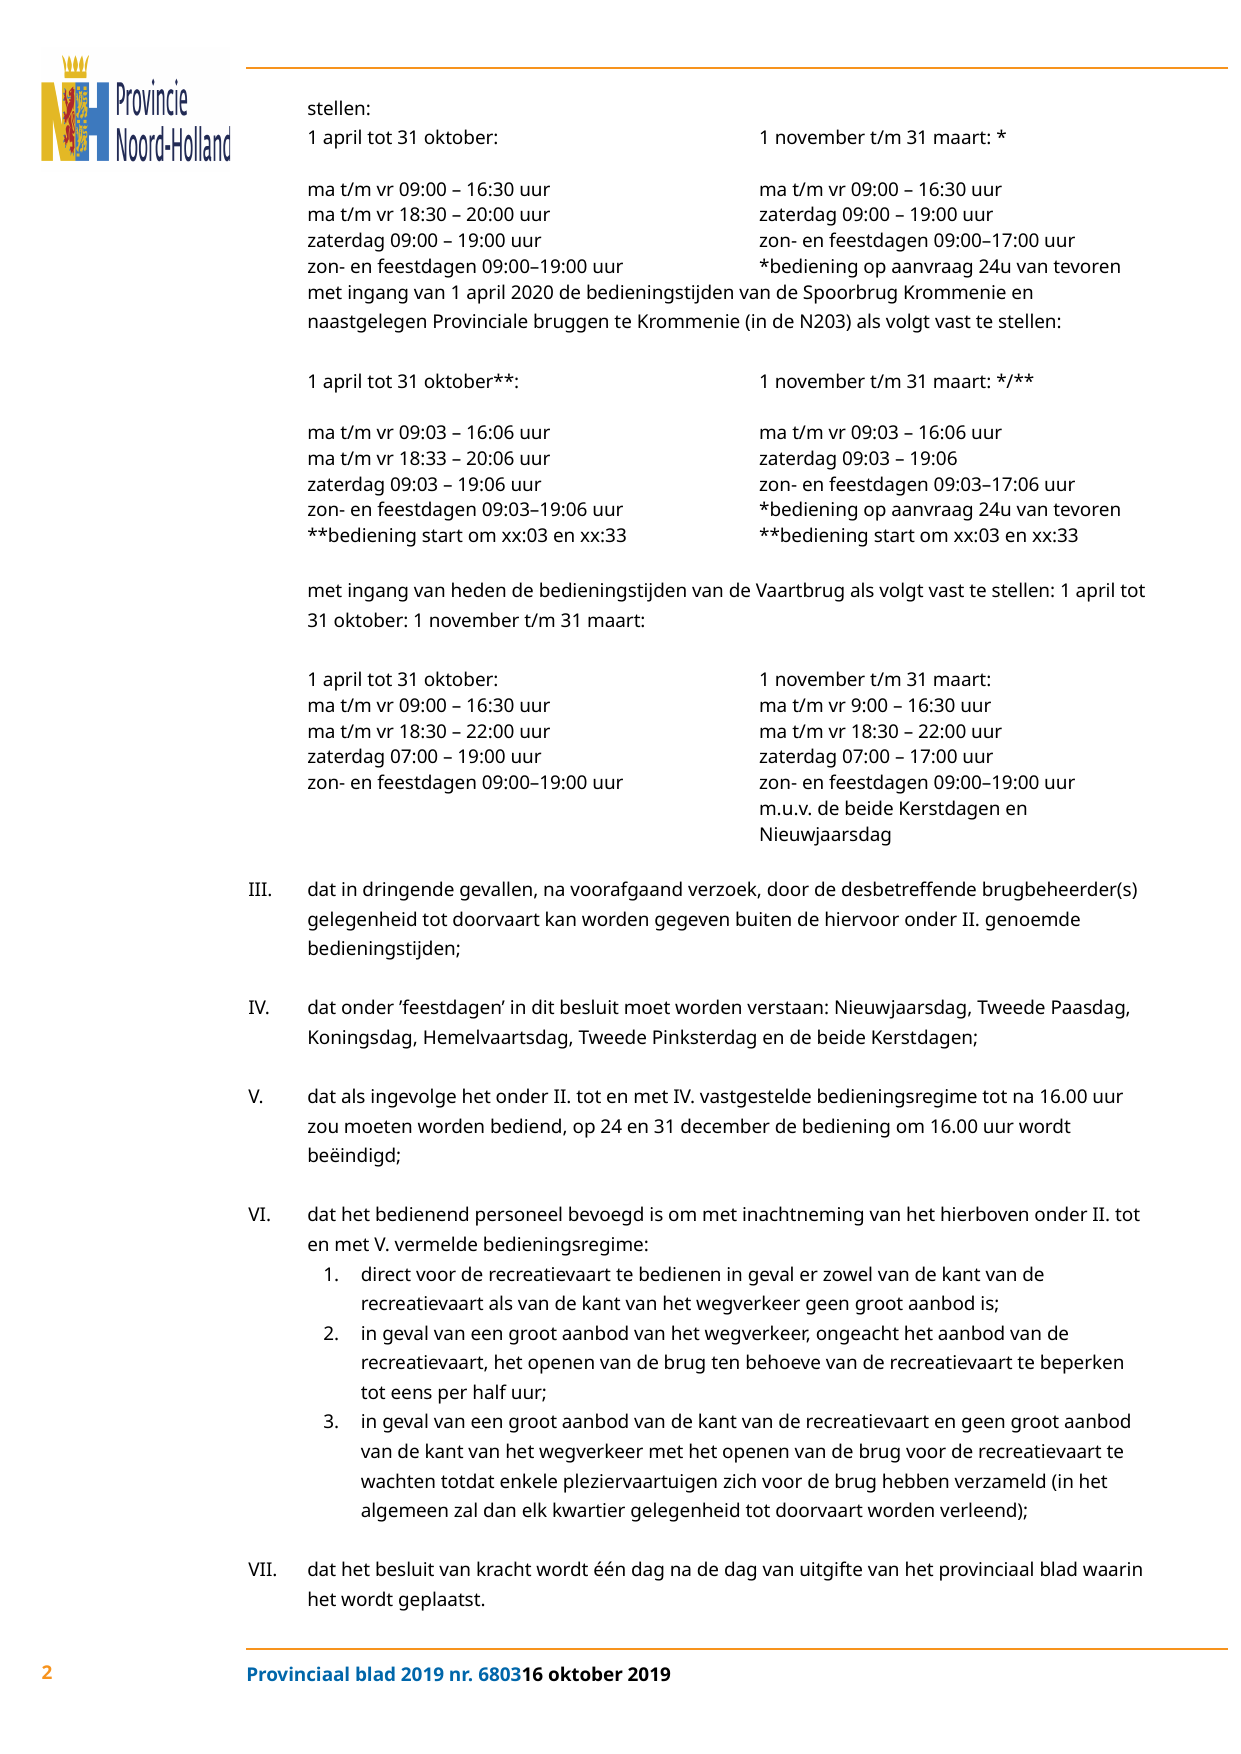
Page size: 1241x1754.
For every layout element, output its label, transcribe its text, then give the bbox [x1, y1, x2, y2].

table_cell ma t/m vr 09:00 – 16:30 uur [307, 692, 759, 718]
table_cell zon- en feestdagen 09:03–19:06 uur [307, 496, 759, 522]
list dat onder ’feestdagen’ in dit besluit moet worden verstaan: Nieuw­jaars­dag, Tweede Paasdag, Koningsdag, Hemel­vaarts­dag, Tweede Pinksterdag en de beide Kerst­dagen; [248, 994, 1152, 1050]
table_cell zon- en feestdagen 09:00–19:00 uur [307, 253, 759, 279]
list dat het besluit van kracht wordt één dag na de dag van uitgifte van het provinciaal blad waarin het wordt geplaatst. [248, 1557, 1152, 1612]
table_header 1 november t/m 31 maart: * [759, 125, 1211, 150]
list direct voor de recreatievaart te bedienen in geval er zowel van de kant van de recreatievaart als van de kant van het wegverkeer geen groot aanbod is; [323, 1261, 1152, 1316]
table_cell [307, 150, 759, 176]
picture [41, 47, 231, 172]
table_cell zon- en feestdagen 09:00–17:00 uur [759, 228, 1211, 253]
table_cell zaterdag 09:00 – 19:00 uur [759, 202, 1211, 227]
table_cell zon- en feestdagen 09:00–19:00 uur [759, 769, 1211, 795]
table_cell [759, 150, 1211, 176]
table_header 1 april tot 31 oktober**: [307, 368, 759, 393]
table_cell ma t/m vr 18:30 – 20:00 uur [307, 202, 759, 227]
list in geval van een groot aanbod van het wegverkeer, ongeacht het aanbod van de recreatievaart, het openen van de brug ten behoeve van de recreatievaart te beperken tot eens per half uur; [323, 1320, 1152, 1405]
table_cell zaterdag 09:03 – 19:06 uur [307, 471, 759, 496]
table_cell ma t/m vr 9:00 – 16:30 uur [759, 692, 1211, 718]
table_cell [759, 394, 1211, 419]
table_cell ma t/m vr 18:33 – 20:06 uur [307, 445, 759, 471]
table_header 1 april tot 31 oktober: [307, 125, 759, 150]
table_cell [307, 394, 759, 419]
table_header 1 april tot 31 oktober: [307, 666, 759, 692]
table_cell ma t/m vr 09:03 – 16:06 uur [307, 419, 759, 445]
table_header 1 november t/m 31 maart: [759, 666, 1211, 692]
table_cell ma t/m vr 09:00 – 16:30 uur [759, 176, 1211, 202]
table_cell zon- en feestdagen 09:00–19:00 uur [307, 769, 759, 795]
list in geval van een groot aanbod van de kant van de recrea­tie­vaart en geen groot aanbod van de kant van het wegver­keer met het openen van de brug voor de recreatie­vaart te wach­ten totdat enkele ple­zier­vaartuigen zich voor de brug hebben verzameld (in het algemeen zal dan elk kwartier gelegenheid tot doorvaart worden verleend); [323, 1409, 1152, 1523]
table_cell *bediening op aanvraag 24u van tevoren [759, 253, 1211, 279]
list stellen: [248, 95, 1152, 121]
table_cell *bediening op aanvraag 24u van tevoren [759, 496, 1211, 522]
list dat het bedienend personeel bevoegd is om met inachtneming van het hierboven onder II. tot en met V. vermelde bedieningsregime: [248, 1202, 1152, 1257]
table_cell **bediening start om xx:03 en xx:33 [307, 522, 759, 548]
table_cell **bediening start om xx:03 en xx:33 [759, 522, 1211, 548]
list met ingang van heden de bedieningstijden van de Vaartbrug als volgt vast te stellen: 1 april tot 31 oktober: 1 november t/m 31 maart: [248, 578, 1152, 633]
table_cell zon- en feestdagen 09:03–17:06 uur [759, 471, 1211, 496]
list dat als ingevolge het onder II. tot en met IV. vastgestelde bedieningsregime tot na 16.00 uur zou moeten worden bediend, op 24 en 31 december de bediening om 16.00 uur wordt beëindigd; [248, 1083, 1152, 1168]
table_cell Nieuwjaarsdag [759, 821, 1211, 847]
table_cell ma t/m vr 18:30 – 22:00 uur [307, 718, 759, 744]
table_cell m.u.v. de beide Kerstdagen en [759, 795, 1211, 821]
table_cell [307, 821, 759, 847]
table_cell [307, 795, 759, 821]
table_header 1 november t/m 31 maart: */** [759, 368, 1211, 393]
list met ingang van 1 april 2020 de bedieningstijden van de Spoorbrug Krommenie en naastgelegen Provinciale bruggen te Krommenie (in de N203) als volgt vast te stellen: [248, 279, 1152, 334]
list dat in dringende gevallen, na voorafgaand verzoek, door de desbetreffende brugbeheerder(s) gele­gen­heid tot door­vaart kan worden gegeven buiten de hiervoor onder II. genoemde bedienings­tijden; [248, 876, 1152, 961]
table_cell ma t/m vr 09:00 – 16:30 uur [307, 176, 759, 202]
table_cell ma t/m vr 09:03 – 16:06 uur [759, 419, 1211, 445]
table_cell zaterdag 07:00 – 17:00 uur [759, 744, 1211, 769]
table_cell zaterdag 09:00 – 19:00 uur [307, 228, 759, 253]
table_cell zaterdag 09:03 – 19:06 [759, 445, 1211, 471]
table_cell zaterdag 07:00 – 19:00 uur [307, 744, 759, 769]
table_cell ma t/m vr 18:30 – 22:00 uur [759, 718, 1211, 744]
